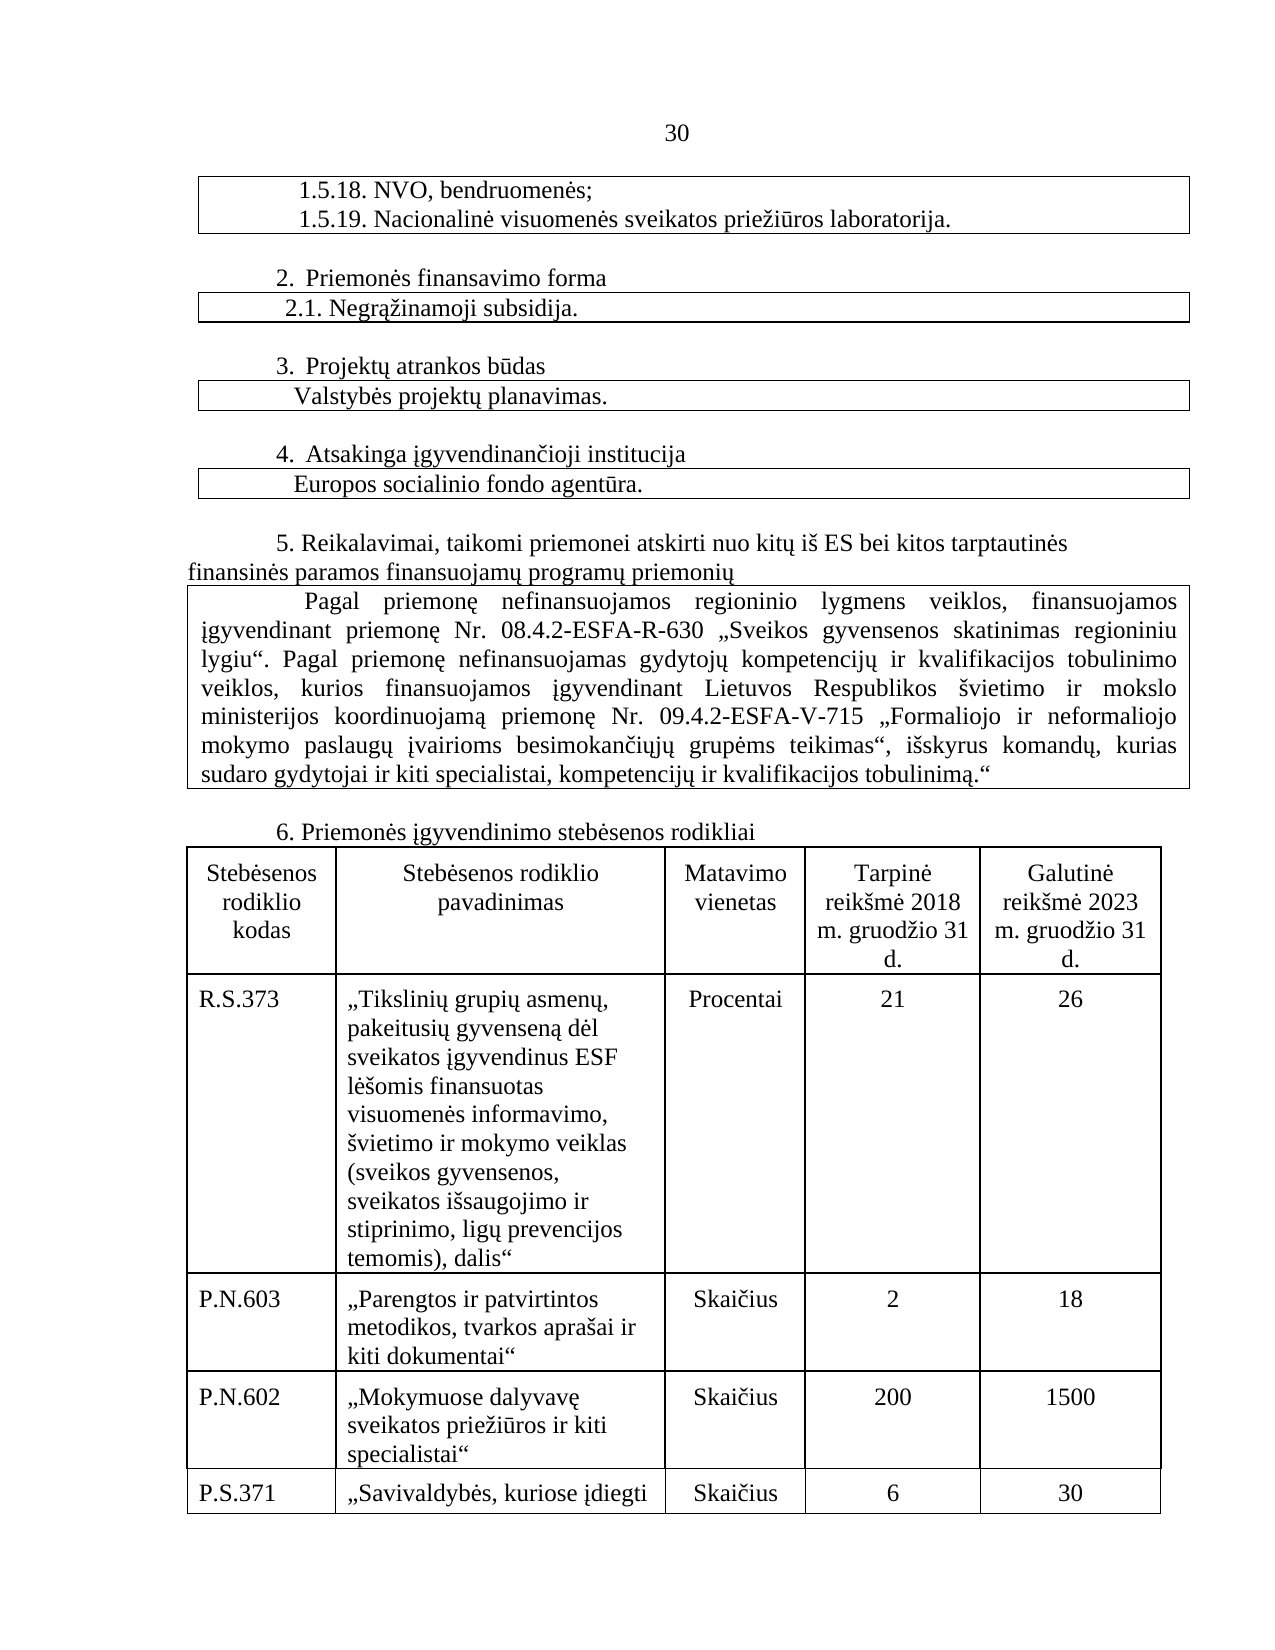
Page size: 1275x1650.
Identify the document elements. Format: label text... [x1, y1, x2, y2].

text 2. Priemonės finansavimo forma [187, 263, 1167, 292]
table_header Europos socialinio fondo agentūra. [199, 469, 1189, 498]
table_cell Skaičius [666, 1469, 805, 1513]
table_cell Skaičius [666, 1274, 804, 1370]
table_header Tarpinė reikšmė 2018 m. gruodžio 31 d. [806, 848, 979, 973]
table_cell Procentai [666, 975, 804, 1272]
table_header Stebėsenos rodiklio pavadinimas [337, 848, 664, 973]
table_cell Skaičius [666, 1372, 804, 1468]
table_header Galutinė reikšmė 2023 m. gruodžio 31 d. [981, 848, 1160, 973]
table_cell R.S.373 [188, 975, 335, 1272]
table_header Pagal priemonę nefinansuojamos regioninio lygmens veiklos, finansuojamos įgyvendinant priemonę Nr. 08.4.2-ESFA-R-630 „Sveikos gyvensenos skatinimas regioniniu lygiu“. Pagal priemonę nefinansuojamas gydytojų kompetencijų ir kvalifikacijos tobulinimo veiklos, kurios finansuojamos įgyvendinant Lietuvos Respublikos švietimo ir mokslo ministerijos koordinuojamą priemonę Nr. 09.4.2-ESFA-V-715 „Formaliojo ir neformaliojo mokymo paslaugų įvairioms besimokančiųjų grupėms teikimas“, išskyrus komandų, kurias sudaro gydytojai ir kiti specialistai, kompetencijų ir kvalifikacijos tobulinimą.“ [188, 586, 1189, 788]
table_cell P.N.602 [188, 1372, 335, 1468]
table_cell P.S.371 [188, 1469, 335, 1513]
text 6. Priemonės įgyvendinimo stebėsenos rodikliai [187, 817, 1167, 846]
table_cell „Tikslinių grupių asmenų, pakeitusių gyvenseną dėl sveikatos įgyvendinus ESF lėšomis finansuotas visuomenės informavimo, švietimo ir mokymo veiklas (sveikos gyvensenos, sveikatos išsaugojimo ir stiprinimo, ligų prevencijos temomis), dalis“ [337, 975, 664, 1272]
table_cell 200 [806, 1372, 979, 1468]
table_cell 18 [981, 1274, 1160, 1370]
table_cell „Mokymuose dalyvavę sveikatos priežiūros ir kiti specialistai“ [337, 1372, 664, 1468]
text 3. Projektų atrankos būdas [225, 351, 1167, 380]
table_cell 6 [806, 1469, 980, 1513]
text 4. Atsakinga įgyvendinančioji institucija [225, 439, 1167, 468]
table_cell 1500 [981, 1372, 1160, 1468]
table_cell „Savivaldybės, kuriose įdiegti [336, 1469, 665, 1513]
table_header Matavimo vienetas [666, 848, 804, 973]
table_header Stebėsenos rodiklio kodas [188, 848, 335, 973]
table_cell 1.5.18. NVO, bendruomenės; 1.5.19. Nacionalinė visuomenės sveikatos priežiūros laboratorija. [199, 177, 1189, 233]
table_cell 21 [806, 975, 979, 1272]
table_cell 30 [981, 1469, 1160, 1513]
table_cell 2 [806, 1274, 979, 1370]
text 5. Reikalavimai, taikomi priemonei atskirti nuo kitų iš ES bei kitos tarptautinės finansinės paramos finansuojamų programų priemonių [187, 528, 1167, 585]
table_cell P.N.603 [188, 1274, 335, 1370]
table_cell „Parengtos ir patvirtintos metodikos, tvarkos aprašai ir kiti dokumentai“ [337, 1274, 664, 1370]
table_header 2.1. Negrąžinamoji subsidija. [199, 293, 1189, 321]
table_cell 26 [981, 975, 1160, 1272]
table_header Valstybės projektų planavimas. [199, 381, 1189, 410]
